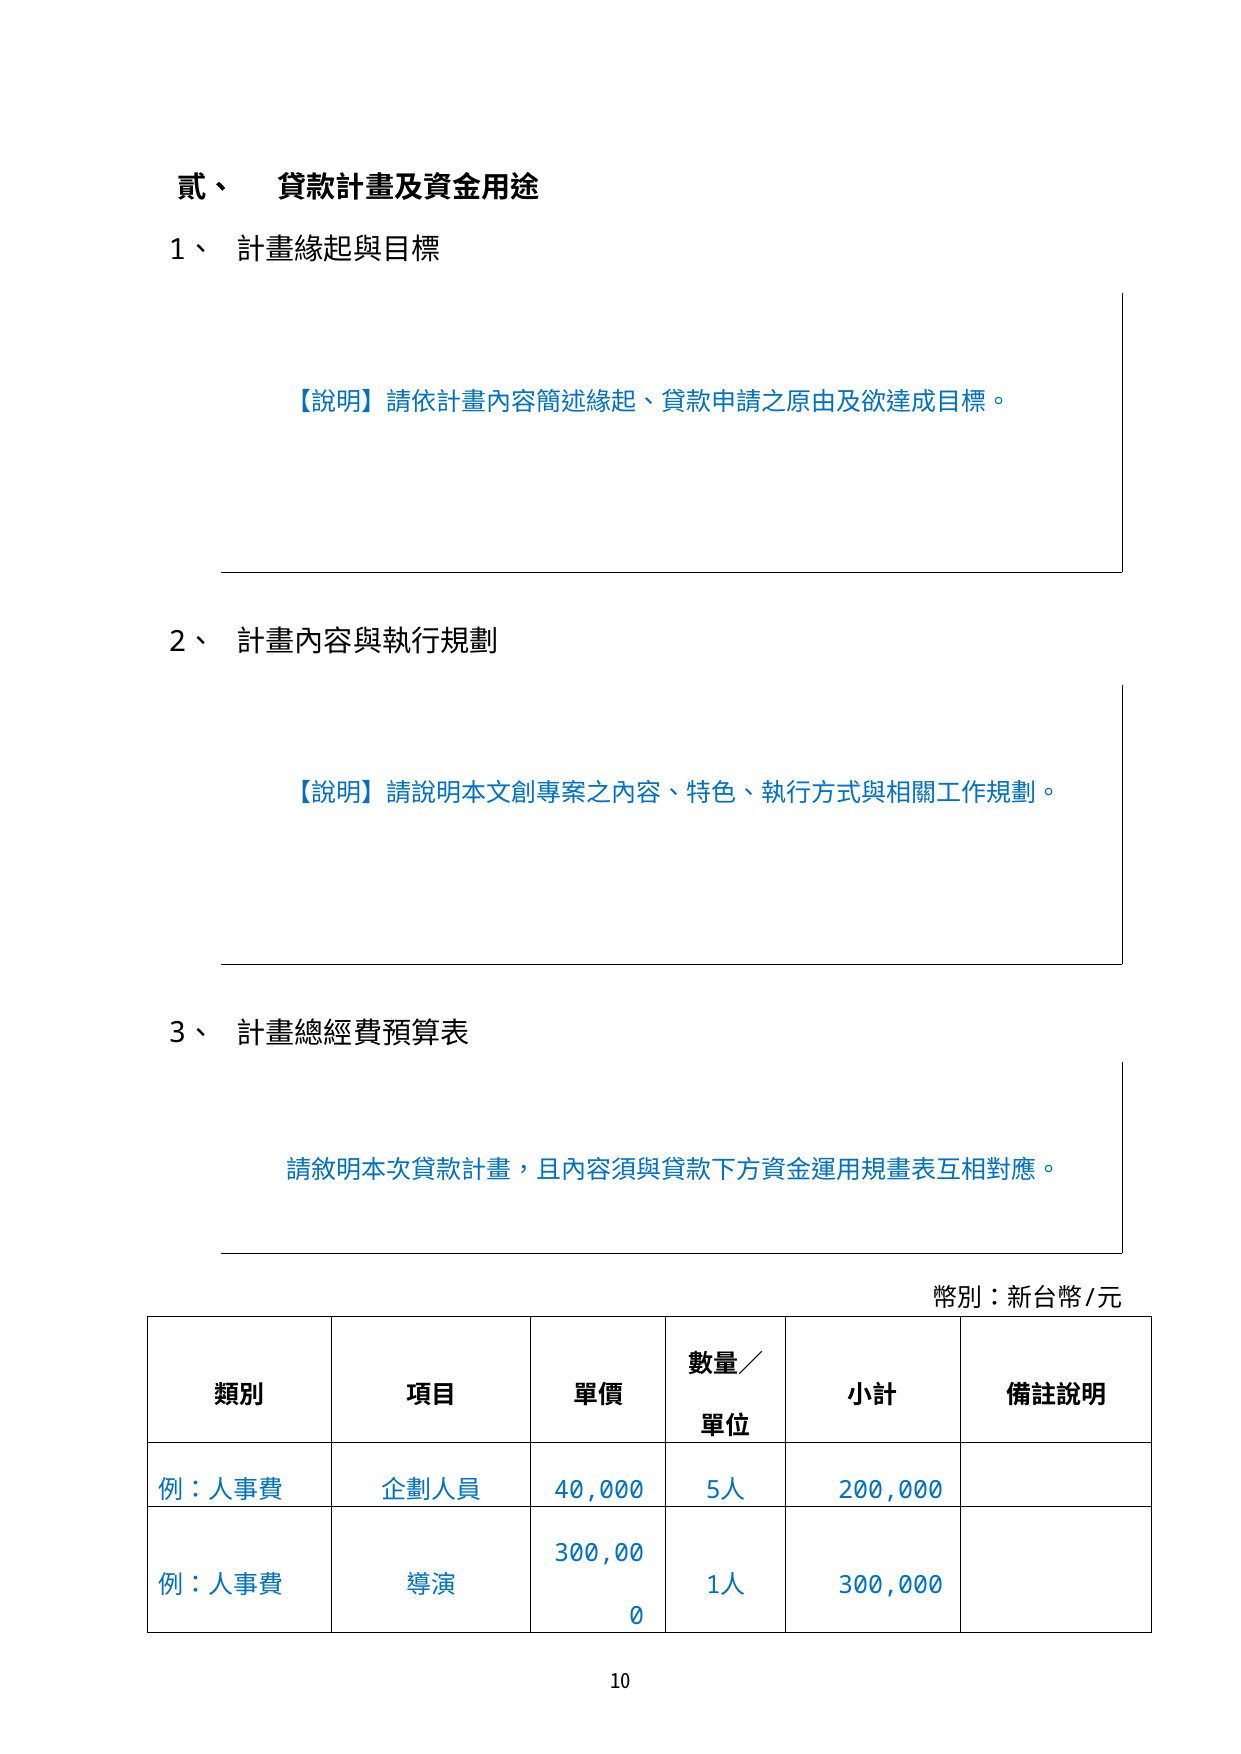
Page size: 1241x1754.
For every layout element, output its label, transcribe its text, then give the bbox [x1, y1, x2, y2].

list 計畫總經費預算表 [168, 989, 1122, 1051]
text 【說明】請說明本文創專案之內容、特色、執行方式與相關工作規劃。 [221, 685, 1122, 812]
table_cell 例：人事費 [148, 1443, 331, 1506]
list 計畫緣起與目標 [168, 206, 1122, 268]
text 【說明】請依計畫內容簡述緣起、貸款申請之原由及欲達成目標。 [221, 293, 1122, 420]
table_cell [961, 1507, 1151, 1632]
table_cell 例：人事費 [148, 1507, 331, 1632]
table_header 項目 [332, 1317, 530, 1442]
table_cell 300,000 [531, 1507, 665, 1632]
table_header 單價 [531, 1317, 665, 1442]
table_header 數量／單位 [666, 1317, 785, 1442]
table_header 備註說明 [961, 1317, 1151, 1442]
table_header 類別 [148, 1317, 331, 1442]
list 貸款計畫及資金用途 [177, 143, 1122, 206]
table_cell 導演 [332, 1507, 530, 1632]
table_cell 5人 [666, 1443, 785, 1506]
table_header 小計 [786, 1317, 960, 1442]
text 請敘明本次貸款計畫，且內容須與貸款下方資金運用規畫表互相對應。 [221, 1062, 1122, 1253]
table_cell 200,000 [786, 1443, 960, 1506]
table_cell 300,000 [786, 1507, 960, 1632]
table_cell 1人 [666, 1507, 785, 1632]
table_cell [961, 1443, 1151, 1506]
table_cell 40,000 [531, 1443, 665, 1506]
table_cell 企劃人員 [332, 1443, 530, 1506]
text 幣別：新台幣/元 [218, 1253, 1122, 1316]
list 計畫內容與執行規劃 [168, 597, 1122, 660]
